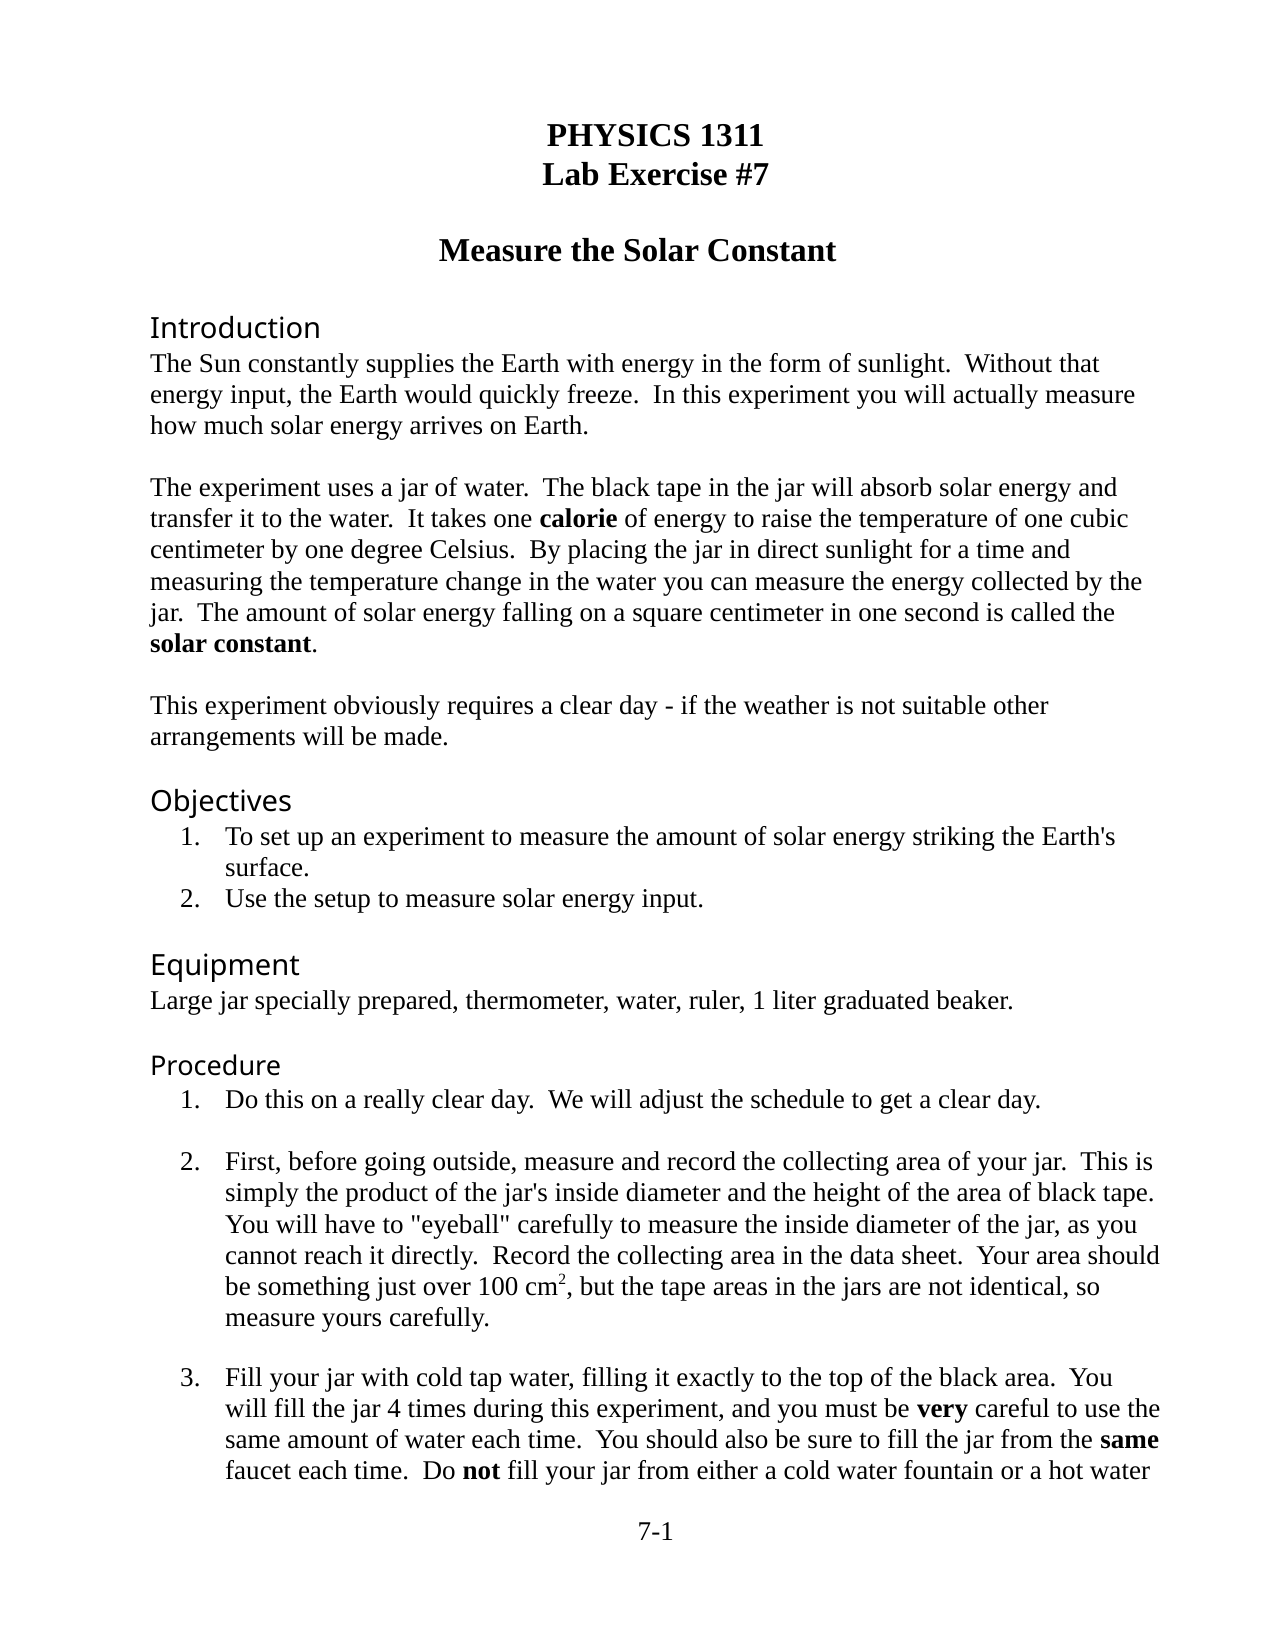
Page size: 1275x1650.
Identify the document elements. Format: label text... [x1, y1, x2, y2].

text Introduction [150, 307, 1161, 347]
text PHYSICS 1311 [150, 115, 1161, 154]
text Procedure [150, 1046, 1161, 1083]
text Large jar specially prepared, thermometer, water, ruler, 1 liter graduated beaker. [150, 984, 1161, 1015]
text This experiment obviously requires a clear day - if the weather is not suitable other arrangements will be made. [150, 689, 1161, 752]
text Equipment [150, 944, 1161, 984]
text Measure the Solar Constant [150, 230, 1161, 269]
text Objectives [150, 780, 1161, 820]
text 1. Do this on a really clear day. We will adjust the schedule to get a clear day. [180, 1083, 1161, 1114]
text The Sun constantly supplies the Earth with energy in the form of sunlight. Without that energy input, the Earth would quickly freeze. In this experiment you will actually measure how much solar energy arrives on Earth. [150, 347, 1161, 440]
text 2. First, before going outside, measure and record the collecting area of your jar. This is simply the product of the jar's inside diameter and the height of the area of black tape. You will have to "eyeball" carefully to measure the inside diameter of the jar, as you cannot reach it directly. Record the collecting area in the data sheet. Your area should be something just over 100 cm2, but the tape areas in the jars are not identical, so measure yours carefully. [180, 1145, 1161, 1332]
text The experiment uses a jar of water. The black tape in the jar will absorb solar energy and transfer it to the water. It takes one calorie of energy to raise the temperature of one cubic centimeter by one degree Celsius. By placing the jar in direct sunlight for a time and measuring the temperature change in the water you can measure the energy collected by the jar. The amount of solar energy falling on a square centimeter in one second is called the solar constant. [150, 471, 1161, 658]
text Lab Exercise #7 [150, 154, 1161, 192]
text 2. Use the setup to measure solar energy input. [180, 882, 1161, 913]
text 3. Fill your jar with cold tap water, filling it exactly to the top of the black area. You will fill the jar 4 times during this experiment, and you must be very careful to use the same amount of water each time. You should also be sure to fill the jar from the same faucet each time. Do not fill your jar from either a cold water fountain or a hot water [180, 1361, 1161, 1485]
text 1. To set up an experiment to measure the amount of solar energy striking the Earth's surface. [180, 820, 1161, 882]
